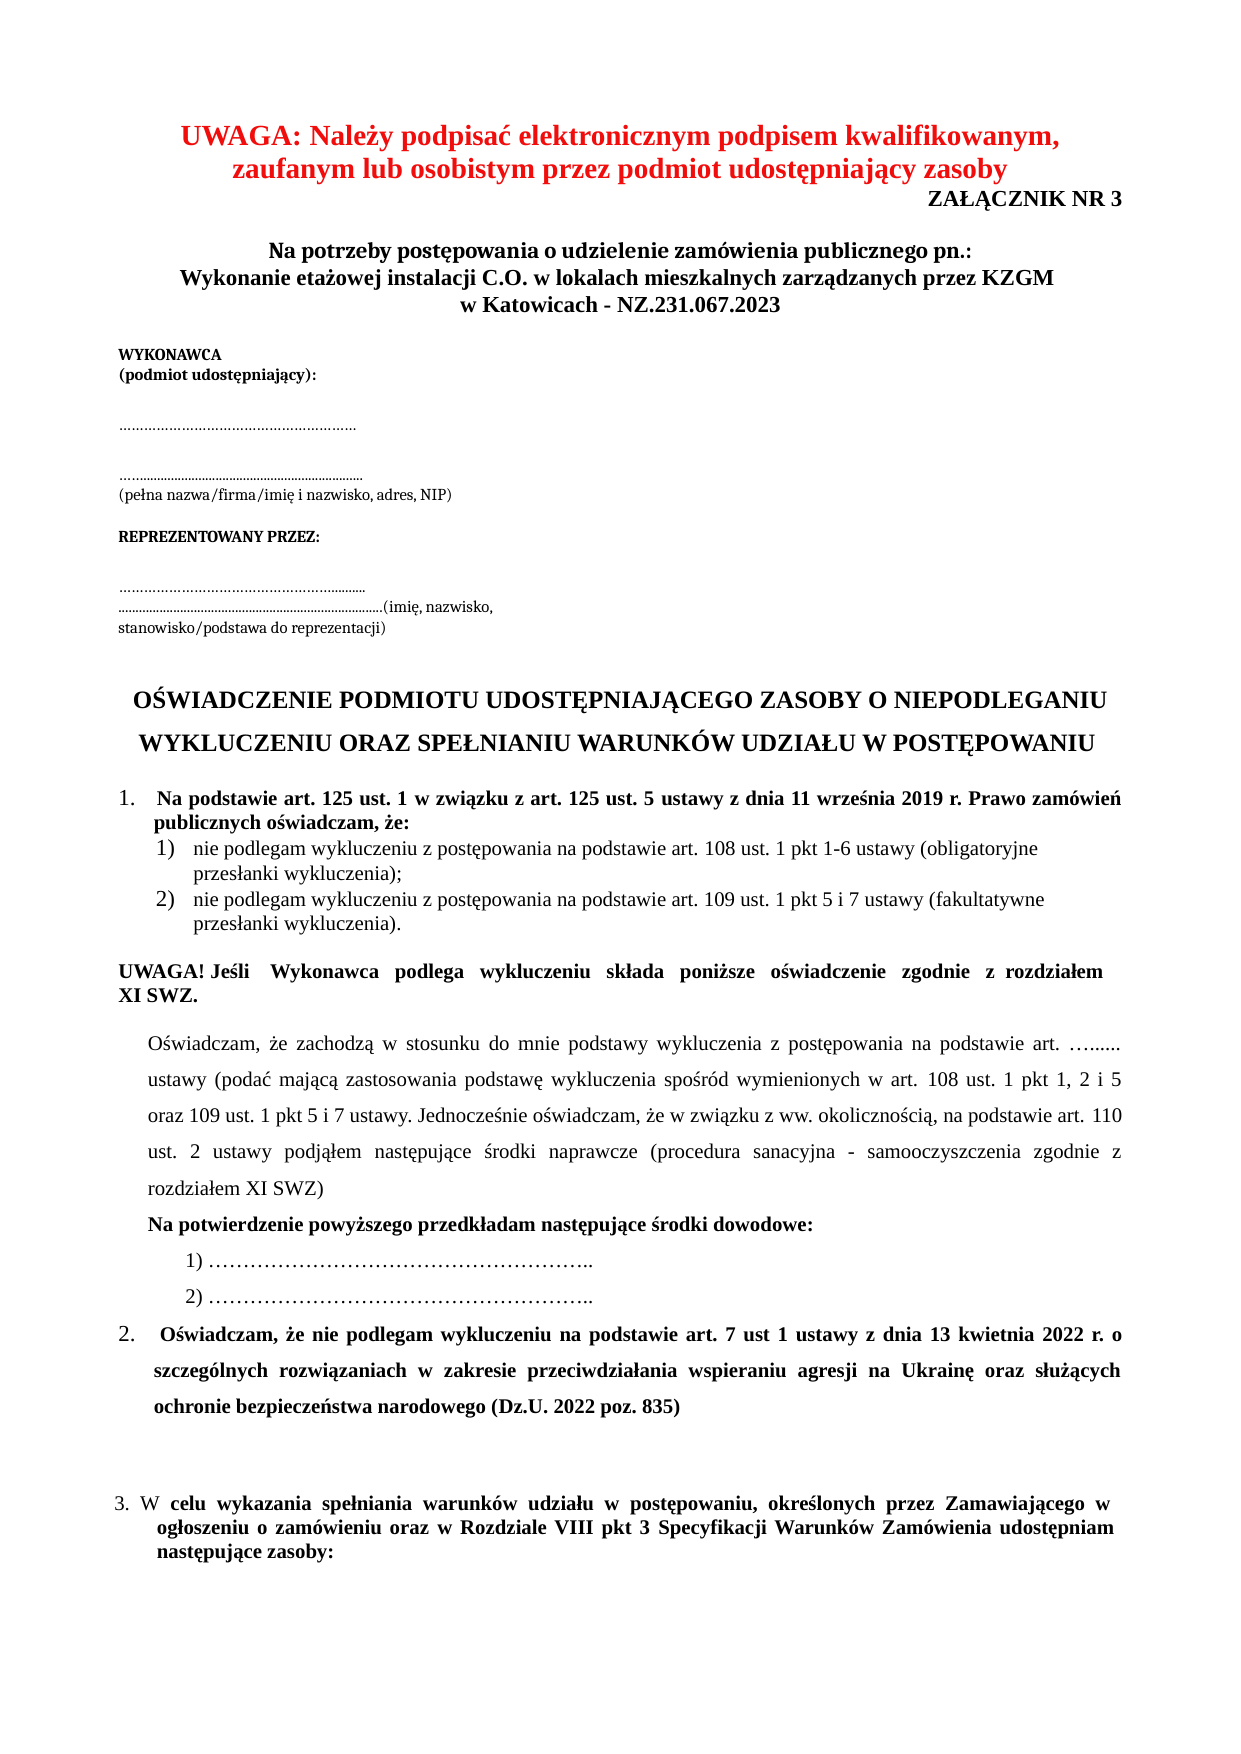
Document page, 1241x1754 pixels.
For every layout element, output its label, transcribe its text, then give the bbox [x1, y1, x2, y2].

list nie podlegam wykluczeniu z postępowania na podstawie art. 109 ust. 1 pkt 5 i 7 ustawy (fakultatywne przesłanki wykluczenia). [156, 885, 1122, 935]
list Oświadczam, że nie podlegam wykluczeniu na podstawie art. 7 ust 1 ustawy z dnia 13 kwietnia 2022 r. o szczególnych rozwiązaniach w zakresie przeciwdziałania wspieraniu agresji na Ukrainę oraz służących ochronie bezpieczeństwa narodowego (Dz.U. 2022 poz. 835) [118, 1320, 1122, 1418]
list nie podlegam wykluczeniu z postępowania na podstawie art. 108 ust. 1 pkt 1-6 ustawy (obligatoryjne przesłanki wykluczenia); [156, 834, 1122, 885]
text Na potwierdzenie powyższego przedkładam następujące środki dowodowe: [148, 1212, 1122, 1236]
list Na podstawie art. 125 ust. 1 w związku z art. 125 ust. 5 ustawy z dnia 11 września 2019 r. Prawo zamówień publicznych oświadczam, że: [118, 784, 1122, 834]
text ……................................................................ [118, 463, 502, 484]
text UWAGA: Należy podpisać elektronicznym podpisem kwalifikowanym, zaufanym lub osobistym przez podmiot udostępniający zasoby [118, 118, 1122, 185]
text Wykonanie etażowej instalacji C.O. w lokalach mieszkalnych zarządzanych przez KZGM w Katowicach - NZ.231.067.2023 [118, 264, 1122, 317]
text (podmiot udostępniający): [118, 364, 1122, 385]
text ………………………………………………… [118, 414, 502, 434]
text 1) ……………………………………………….. [118, 1248, 1119, 1272]
list 3. W celu wykazania spełniania warunków udziału w postępowaniu, określonych przez Zamawiającego w ogłoszeniu o zamówieniu oraz w Rozdziale VIII pkt 3 Specyfikacji Warunków Zamówienia udostępniam następujące zasoby: [83, 1491, 1122, 1563]
text 2) ……………………………………………….. [118, 1284, 1119, 1308]
text REPREZENTOWANY PRZEZ: [118, 526, 1122, 547]
text OŚWIADCZENIE PODMIOTU UDOSTĘPNIAJĄCEGO ZASOBY O NIEPODLEGANIU WYKLUCZENIU ORAZ SPEŁNIANIU WARUNKÓW UDZIAŁU W POSTĘPOWANIU [118, 685, 1122, 757]
text Oświadczam, że zachodzą w stosunku do mnie podstawy wykluczenia z postępowania na podstawie art. …...... ustawy (podać mającą zastosowania podstawę wykluczenia spośród wymienionych w art. 108 ust. 1 pkt 1, 2 i 5 oraz 109 ust. 1 pkt 5 i 7 ustawy. Jednocześnie oświadczam, że w związku z ww. okolicznością, na podstawie art. 110 ust. 2 ustawy podjąłem następujące środki naprawcze (procedura sanacyjna - samooczyszczenia zgodnie z rozdziałem XI SWZ) [148, 1031, 1122, 1199]
text .............................................................................(imię, nazwisko, stanowisko/podstawa do reprezentacji) [118, 596, 498, 638]
text WYKONAWCA [118, 343, 1122, 364]
text …………………………………………….......... [118, 575, 498, 596]
text (pełna nazwa/firma/imię i nazwisko, adres, NIP) [118, 484, 558, 505]
text UWAGA! Jeśli Wykonawca podlega wykluczeniu składa poniższe oświadczenie zgodnie z rozdziałem XI SWZ. [118, 959, 1122, 1007]
text ZAŁĄCZNIK NR 3 [118, 185, 1122, 212]
text Na potrzeby postępowania o udzielenie zamówienia publicznego pn.: [118, 238, 1122, 264]
